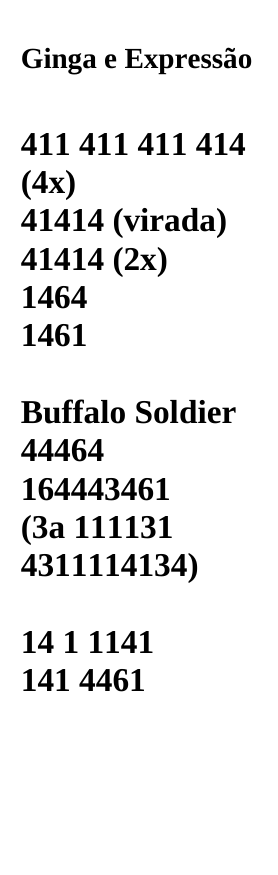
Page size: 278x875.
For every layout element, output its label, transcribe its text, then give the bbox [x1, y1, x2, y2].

text 4311114134) [21, 546, 272, 584]
text 41414 (2x) [21, 239, 272, 277]
subtitle Ginga e Expressão [21, 41, 272, 74]
text 164443461 [21, 469, 272, 507]
text 141 4461 [21, 661, 272, 699]
text (3a 111131 [21, 507, 272, 546]
text 14 1 1141 [21, 622, 272, 661]
text 44464 [21, 431, 272, 469]
text 1461 [21, 316, 272, 354]
text Buffalo Soldier [21, 392, 272, 431]
text 1464 [21, 277, 272, 316]
text 411 411 411 414 (4x) [21, 124, 272, 201]
text 41414 (virada) [21, 201, 272, 239]
